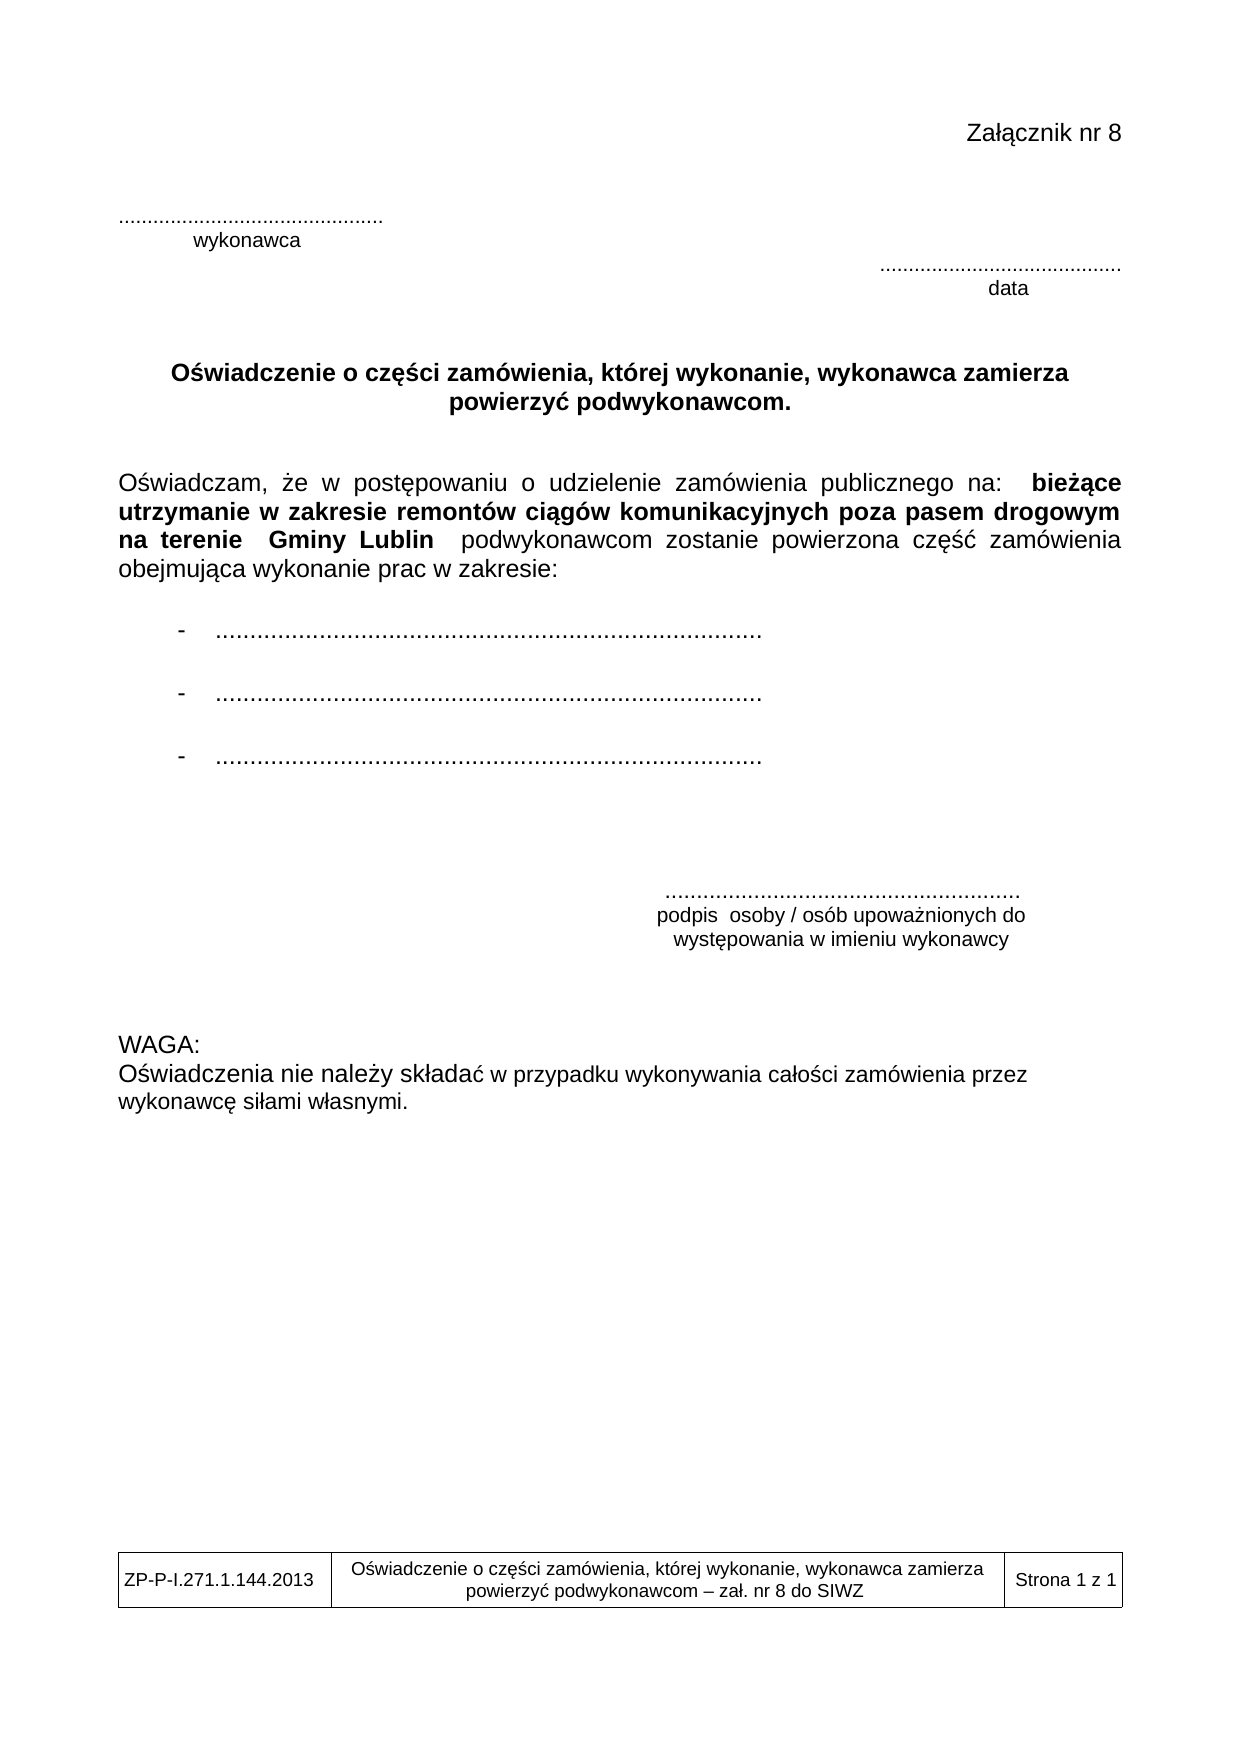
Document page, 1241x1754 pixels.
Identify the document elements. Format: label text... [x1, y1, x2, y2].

text wykonawca [118, 228, 1122, 252]
text Oświadczenia nie należy składać w przypadku wykonywania całości zamówienia przez wykonawcę siłami własnymi. [118, 1059, 1122, 1114]
text data [118, 276, 1122, 300]
text WAGA: [118, 1030, 1122, 1059]
text ........................................................ [563, 877, 1122, 903]
text podpis osoby / osób upoważnionych do występowania w imieniu wykonawcy [560, 903, 1122, 951]
list ............................................................................... [177, 612, 1122, 646]
subtitle Załącznik nr 8 [118, 118, 1122, 147]
list ............................................................................... [177, 674, 1122, 708]
text Oświadczam, że w postępowaniu o udzielenie zamówienia publicznego na: bieżące utrzymanie w zakresie remontów ciągów komunikacyjnych poza pasem drogowym na terenie Gminy Lublin podwykonawcom zostanie powierzona część zamówienia obejmująca wykonanie prac w zakresie: [118, 468, 1122, 583]
text Oświadczenie o części zamówienia, której wykonanie, wykonawca zamierza powierzyć podwykonawcom. [118, 358, 1122, 415]
list ............................................................................... [177, 737, 1122, 771]
text .......................................... [118, 252, 1122, 276]
text .............................................. [118, 204, 1122, 228]
